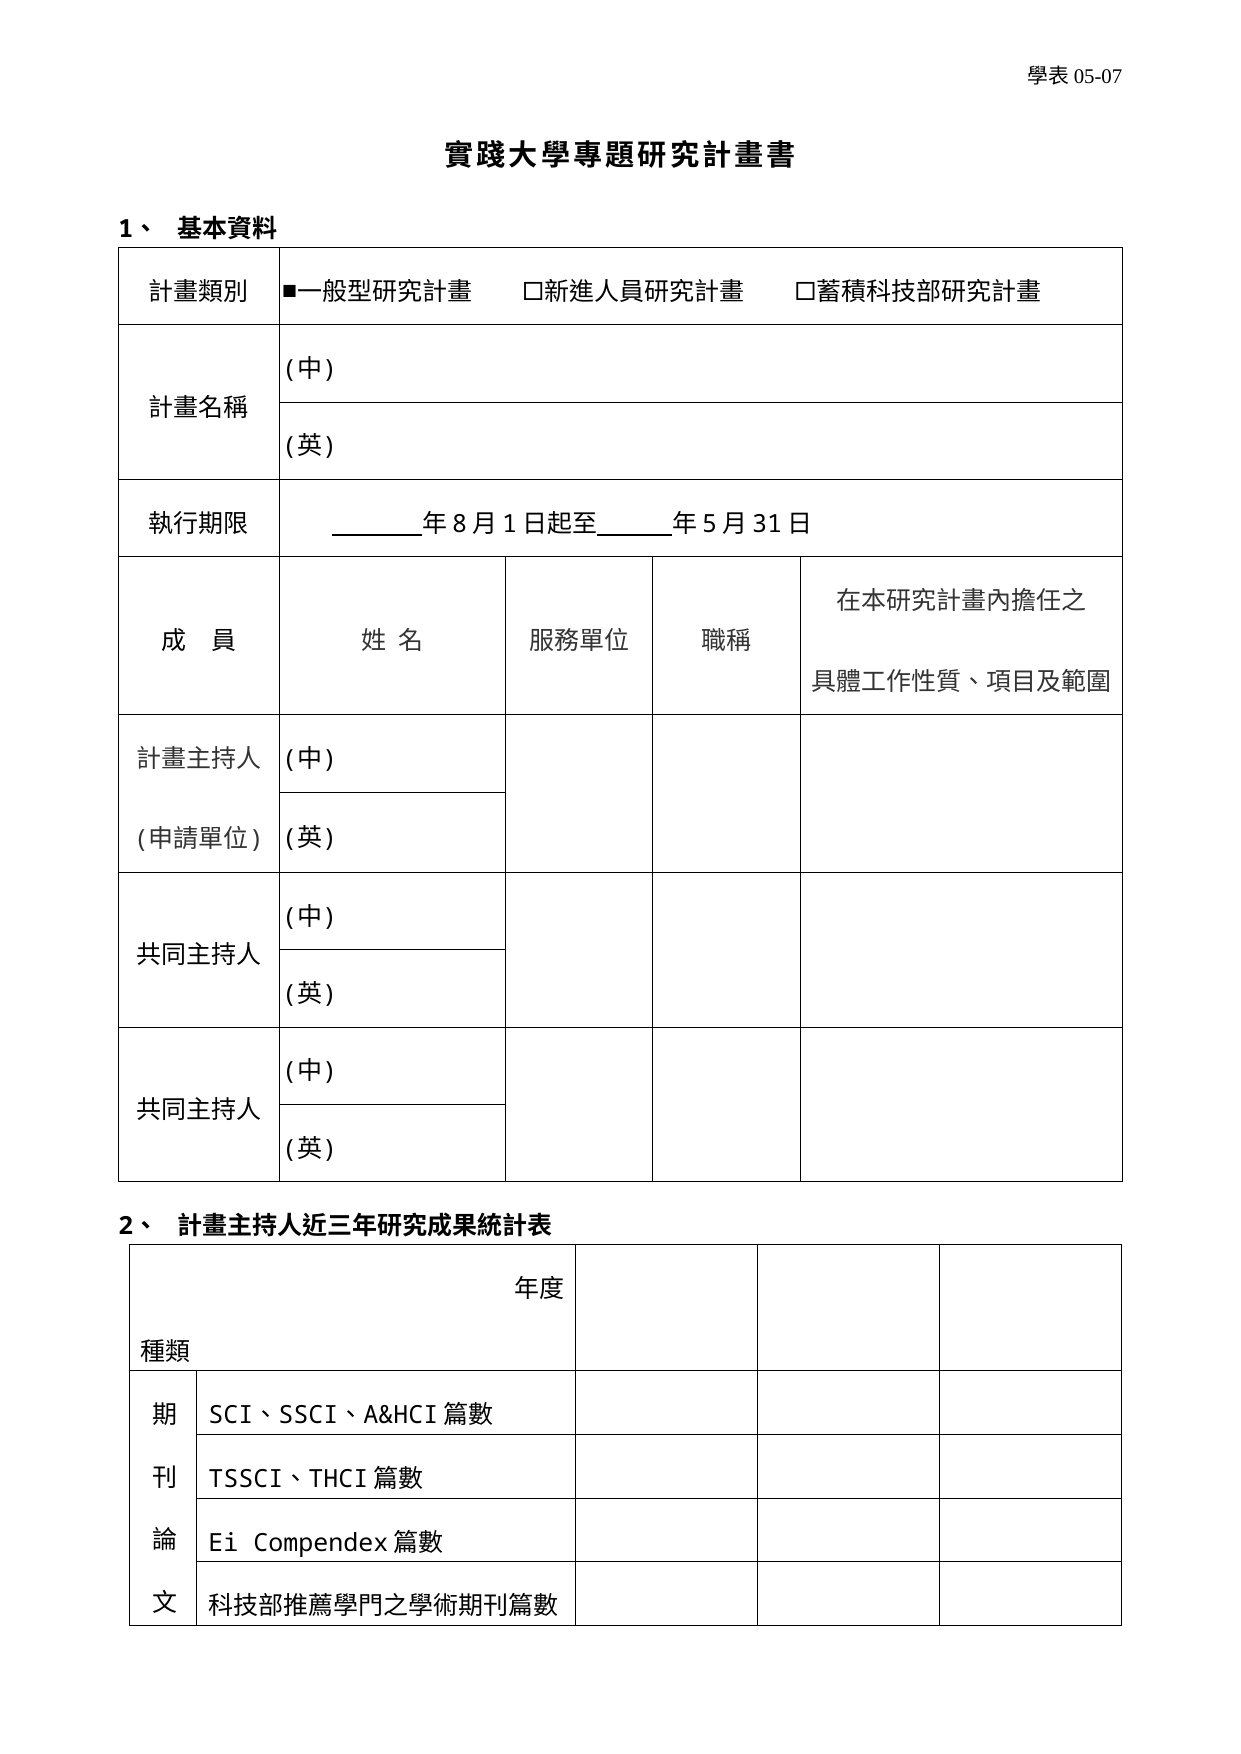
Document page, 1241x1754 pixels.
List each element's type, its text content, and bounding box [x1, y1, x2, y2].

table_cell 科技部推薦學門之學術期刊篇數 [197, 1562, 575, 1624]
table_cell [653, 873, 800, 1027]
table_cell [940, 1371, 1121, 1434]
table_cell (中) [280, 325, 1122, 402]
table_cell [940, 1435, 1121, 1497]
table_cell [758, 1435, 939, 1497]
table_cell [653, 715, 800, 872]
table_cell [576, 1435, 757, 1497]
table_cell 成 員 [119, 557, 279, 714]
table_cell [506, 873, 652, 1027]
table_header [576, 1245, 757, 1370]
table_cell 職稱 [653, 557, 800, 714]
table_cell [758, 1371, 939, 1434]
list 計畫主持人近三年研究成果統計表 [118, 1182, 1122, 1244]
table_cell 姓 名 [280, 557, 505, 714]
table_cell [758, 1562, 939, 1624]
table_cell (英) [280, 950, 505, 1027]
table_cell 共同主持人 [119, 1028, 279, 1181]
table_header 計畫類別 [119, 248, 279, 324]
table_cell 期刊論文 [130, 1371, 196, 1624]
table_cell (中) [280, 1028, 505, 1104]
table_cell (英) [280, 403, 1122, 479]
table_cell 年8月1日起至 年5月31日 [280, 480, 1122, 556]
table_cell [576, 1499, 757, 1561]
table_cell [940, 1562, 1121, 1624]
list 基本資料 [118, 184, 1122, 247]
table_cell 服務單位 [506, 557, 652, 714]
table_header ■一般型研究計畫 ¨新進人員研究計畫 ¨蓄積科技部研究計畫 [280, 248, 1122, 324]
table_cell [801, 715, 1122, 872]
table_cell Ei Compendex篇數 [197, 1499, 575, 1561]
table_cell [801, 873, 1122, 1027]
table_cell [506, 715, 652, 872]
table_cell [506, 1028, 652, 1181]
table_header [758, 1245, 939, 1370]
table_cell [653, 1028, 800, 1181]
table_header [940, 1245, 1121, 1370]
table_header 年度 種類 [130, 1245, 575, 1370]
table_cell [758, 1499, 939, 1561]
table_cell SCI、SSCI、A&HCI篇數 [197, 1371, 575, 1434]
table_cell (英) [280, 793, 505, 872]
table_cell 共同主持人 [119, 873, 279, 1027]
text 實踐大學專題研究計畫書 [118, 111, 1122, 173]
table_cell [940, 1499, 1121, 1561]
table_cell TSSCI、THCI篇數 [197, 1435, 575, 1497]
table_cell 在本研究計畫內擔任之 具體工作性質、項目及範圍 [801, 557, 1122, 714]
table_cell [801, 1028, 1122, 1181]
table_cell 計畫名稱 [119, 325, 279, 479]
table_cell (英) [280, 1105, 505, 1181]
table_cell (中) [280, 715, 505, 791]
table_cell 計畫主持人 (申請單位) [119, 715, 279, 872]
table_cell (中) [280, 873, 505, 949]
table_cell [576, 1562, 757, 1624]
table_cell 執行期限 [119, 480, 279, 556]
table_cell [576, 1371, 757, 1434]
